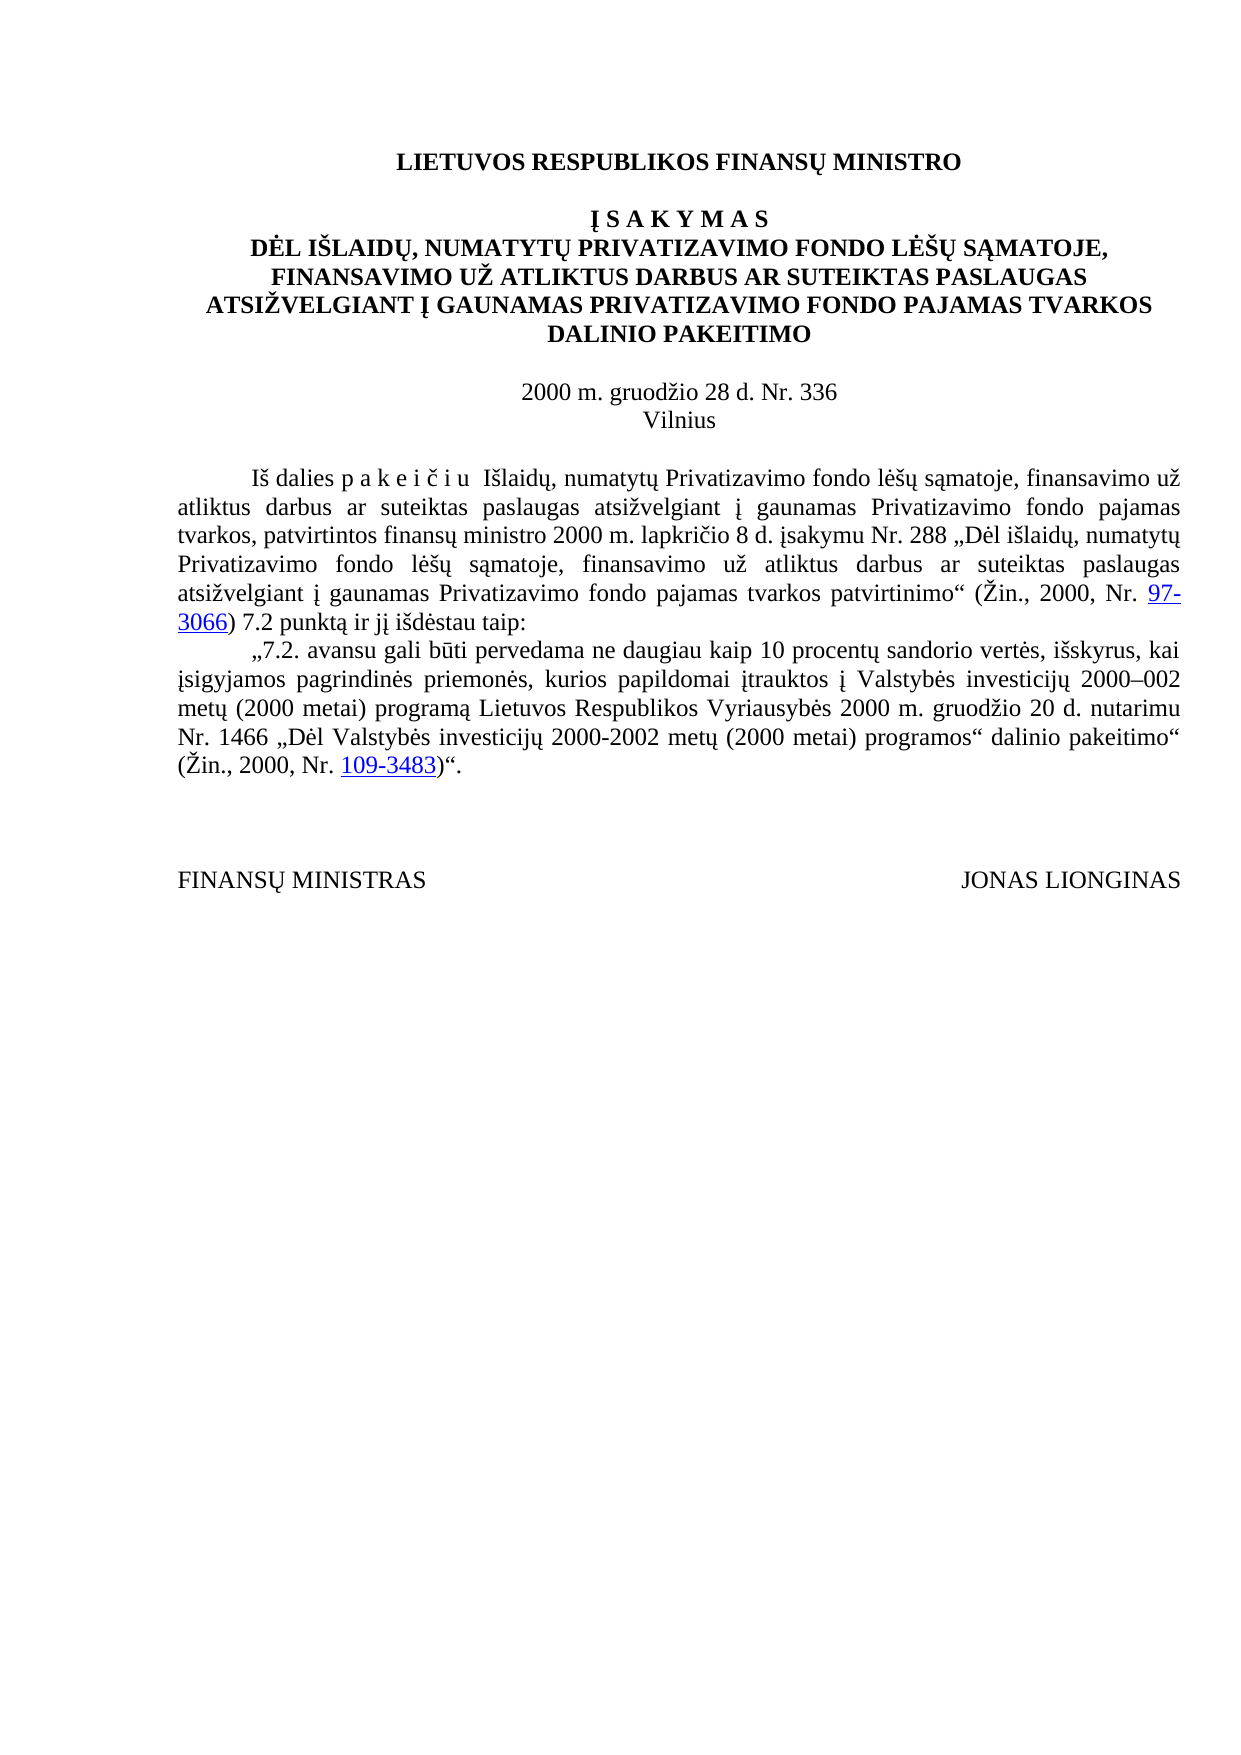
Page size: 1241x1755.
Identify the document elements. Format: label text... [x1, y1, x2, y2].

text Iš dalies pakeičiu Išlaidų, numatytų Privatizavimo fondo lėšų sąmatoje, finansavimo už atliktus darbus ar suteiktas paslaugas atsižvelgiant į gaunamas Privatizavimo fondo pajamas tvarkos, patvirtintos finansų ministro 2000 m. lapkričio 8 d. įsakymu Nr. 288 „Dėl išlaidų, numatytų Privatizavimo fondo lėšų sąmatoje, finansavimo už atliktus darbus ar suteiktas paslaugas atsižvelgiant į gaunamas Privatizavimo fondo pajamas tvarkos patvirtinimo“ (Žin., 2000, Nr. 97-3066) 7.2 punktą ir jį išdėstau taip: [177, 463, 1181, 636]
text „7.2. avansu gali būti pervedama ne daugiau kaip 10 procentų sandorio vertės, išskyrus, kai įsigyjamos pagrindinės priemonės, kurios papildomai įtrauktos į Valstybės investicijų 2000–002 metų (2000 metai) programą Lietuvos Respublikos Vyriausybės 2000 m. gruodžio 20 d. nutarimu Nr. 1466 „Dėl Valstybės investicijų 2000-2002 metų (2000 metai) programos“ dalinio pakeitimo“ (Žin., 2000, Nr. 109-3483)“. [177, 636, 1181, 779]
text Į S A K Y M A S [177, 204, 1181, 233]
text LIETUVOS RESPUBLIKOS FINANSŲ MINISTRO [177, 147, 1181, 176]
text Vilnius [177, 406, 1181, 434]
text FINANSŲ MINISTRAS JONAS LIONGINAS [177, 866, 1181, 894]
text 2000 m. gruodžio 28 d. Nr. 336 [177, 377, 1181, 406]
text DĖL IŠLAIDŲ, NUMATYTŲ PRIVATIZAVIMO FONDO LĖŠŲ SĄMATOJE, FINANSAVIMO UŽ ATLIKTUS DARBUS AR SUTEIKTAS PASLAUGAS ATSIŽVELGIANT Į GAUNAMAS PRIVATIZAVIMO FONDO PAJAMAS TVARKOS DALINIO PAKEITIMO [177, 233, 1181, 348]
